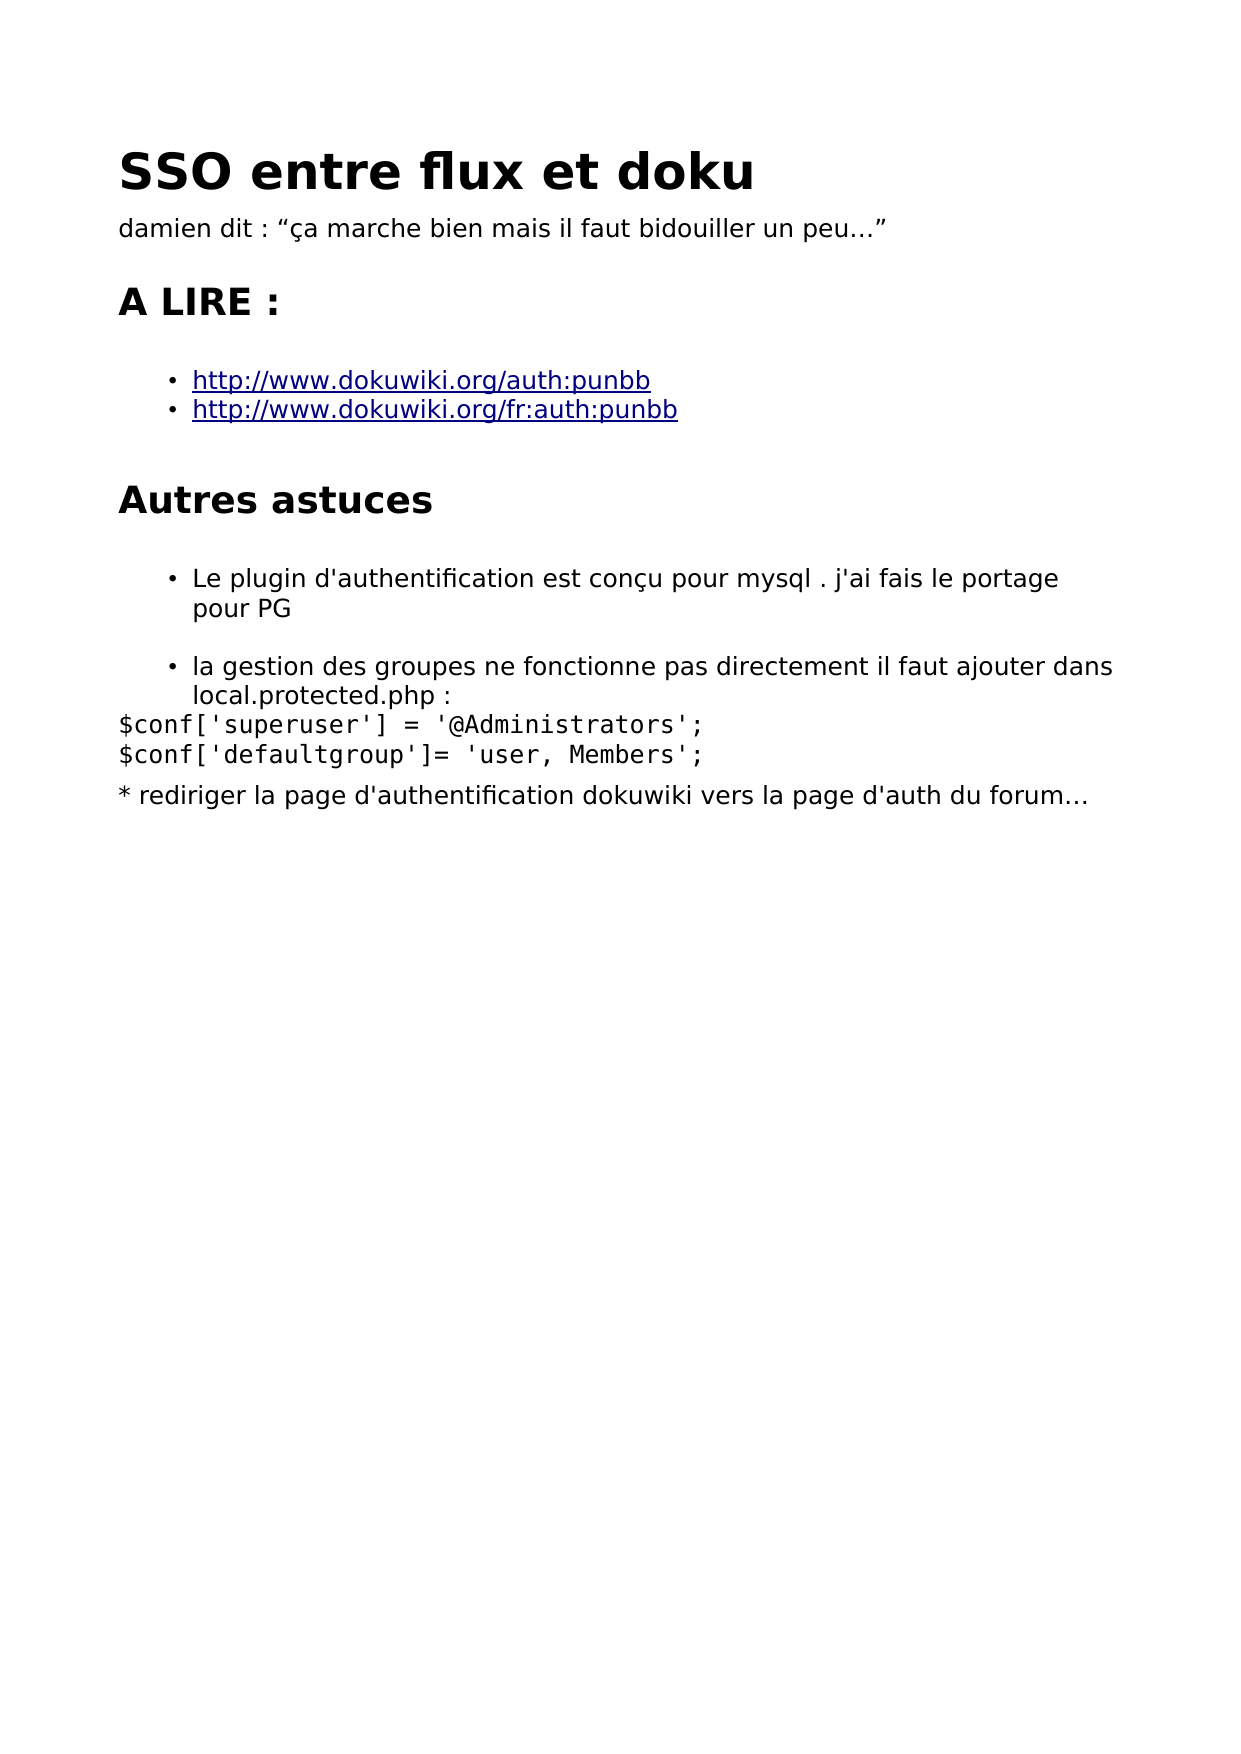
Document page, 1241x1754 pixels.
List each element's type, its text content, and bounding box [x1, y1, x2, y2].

text * rediriger la page d'authentification dokuwiki vers la page d'auth du forum… [118, 781, 1122, 810]
list http://www.dokuwiki.org/auth:punbb [177, 366, 1122, 395]
list http://www.dokuwiki.org/fr:auth:punbb [177, 395, 1122, 424]
list Le plugin d'authentification est conçu pour mysql . j'ai fais le portage pour PG [177, 564, 1122, 623]
text damien dit : “ça marche bien mais il faut bidouiller un peu…” [118, 214, 1122, 243]
list la gestion des groupes ne fonctionne pas directement il faut ajouter dans local.protected.php : [177, 652, 1122, 711]
text $conf['superuser'] = '@Administrators'; $conf['defaultgroup']= 'user, Members'; [118, 711, 1122, 769]
subtitle A LIRE : [118, 281, 1122, 324]
subtitle SSO entre flux et doku [118, 143, 1122, 201]
subtitle Autres astuces [118, 479, 1122, 523]
